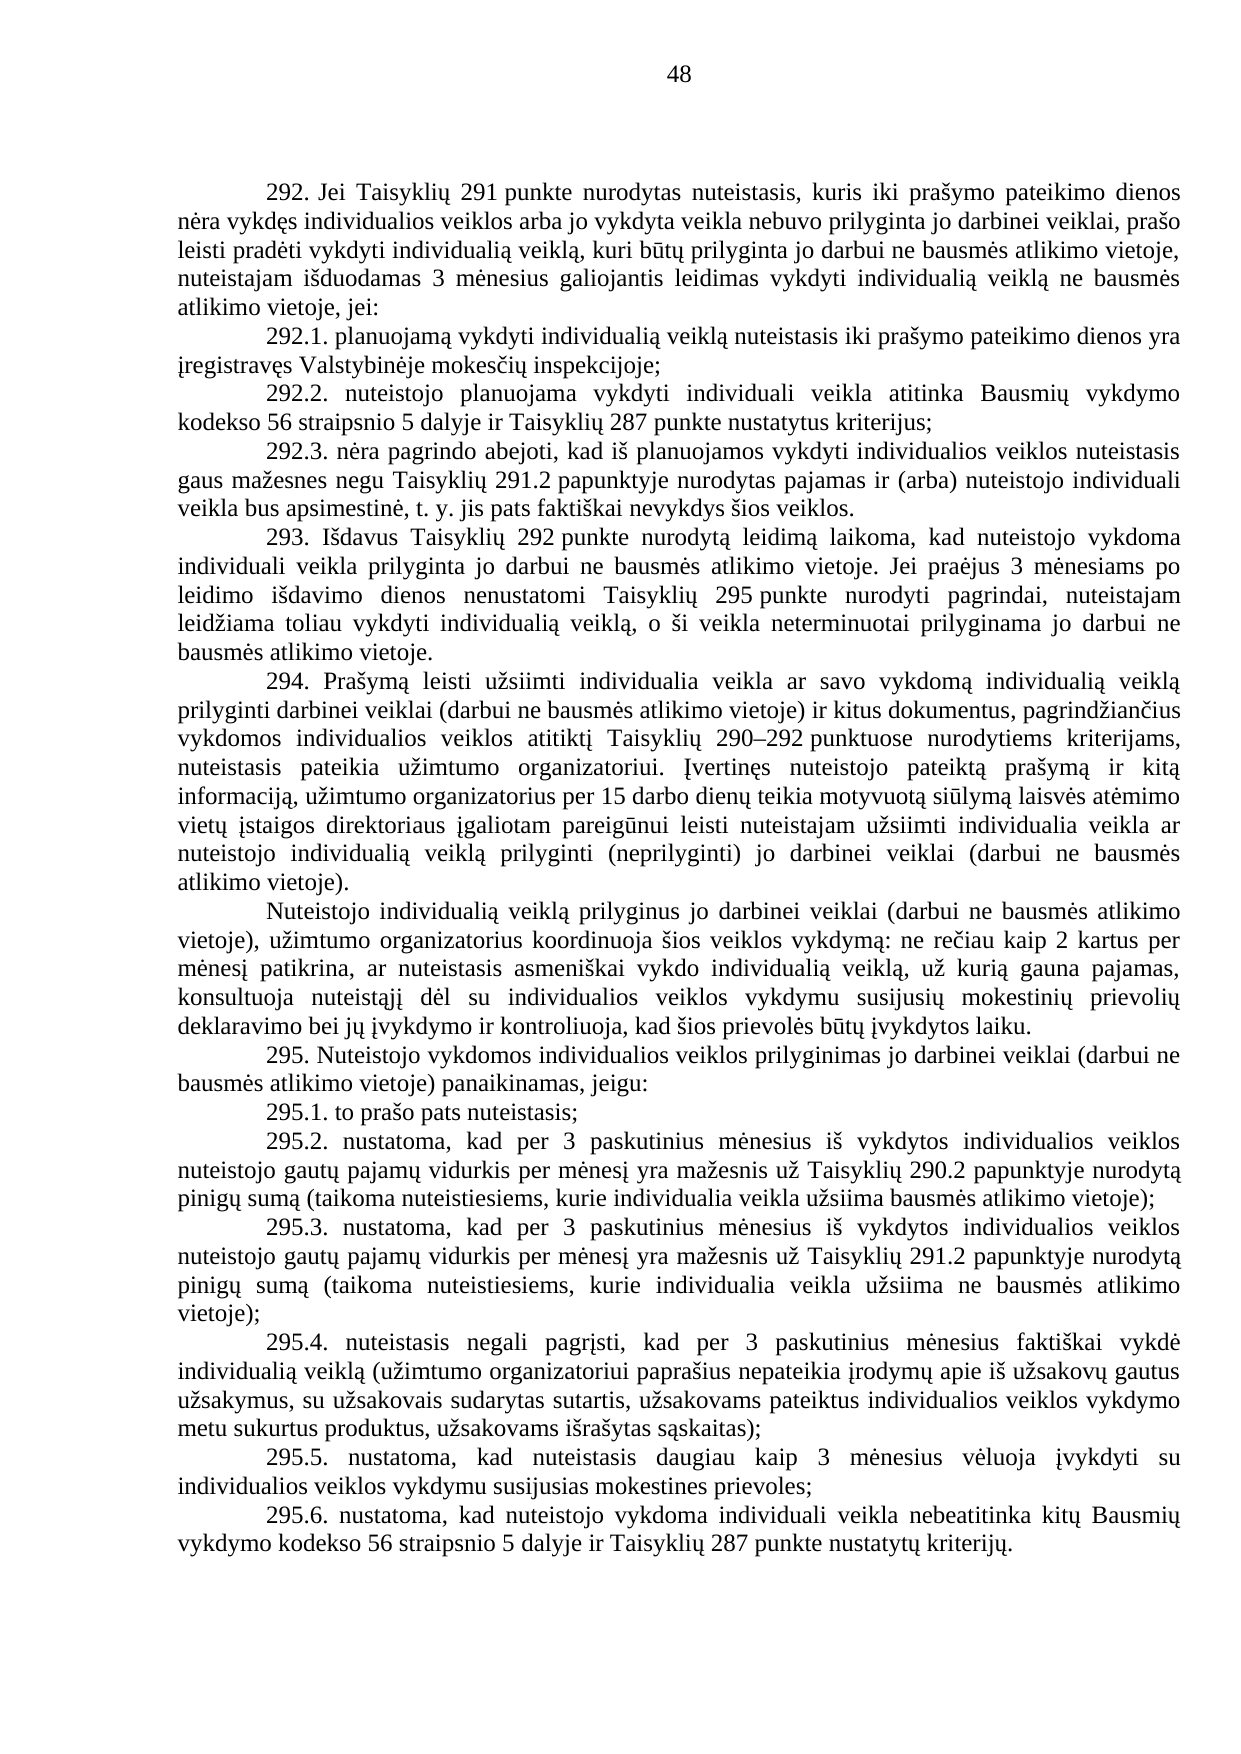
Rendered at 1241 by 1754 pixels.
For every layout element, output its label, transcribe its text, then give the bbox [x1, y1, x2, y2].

text 292. Jei Taisyklių 291 punkte nurodytas nuteistasis, kuris iki prašymo pateikimo dienos nėra vykdęs individualios veiklos arba jo vykdyta veikla nebuvo prilyginta jo darbinei veiklai, prašo leisti pradėti vykdyti individualią veiklą, kuri būtų prilyginta jo darbui ne bausmės atlikimo vietoje, nuteistajam išduodamas 3 mėnesius galiojantis leidimas vykdyti individualią veiklą ne bausmės atlikimo vietoje, jei: [177, 177, 1181, 321]
text 295. Nuteistojo vykdomos individualios veiklos prilyginimas jo darbinei veiklai (darbui ne bausmės atlikimo vietoje) panaikinamas, jeigu: [177, 1040, 1181, 1097]
text Nuteistojo individualią veiklą prilyginus jo darbinei veiklai (darbui ne bausmės atlikimo vietoje), užimtumo organizatorius koordinuoja šios veiklos vykdymą: ne rečiau kaip 2 kartus per mėnesį patikrina, ar nuteistasis asmeniškai vykdo individualią veiklą, už kurią gauna pajamas, konsultuoja nuteistąjį dėl su individualios veiklos vykdymu susijusių mokestinių prievolių deklaravimo bei jų įvykdymo ir kontroliuoja, kad šios prievolės būtų įvykdytos laiku. [177, 896, 1181, 1040]
text 292.1. planuojamą vykdyti individualią veiklą nuteistasis iki prašymo pateikimo dienos yra įregistravęs Valstybinėje mokesčių inspekcijoje; [177, 321, 1181, 378]
text 295.5. nustatoma, kad nuteistasis daugiau kaip 3 mėnesius vėluoja įvykdyti su individualios veiklos vykdymu susijusias mokestines prievoles; [177, 1442, 1181, 1500]
text 295.6. nustatoma, kad nuteistojo vykdoma individuali veikla nebeatitinka kitų Bausmių vykdymo kodekso 56 straipsnio 5 dalyje ir Taisyklių 287 punkte nustatytų kriterijų. [177, 1500, 1181, 1557]
text 293. Išdavus Taisyklių 292 punkte nurodytą leidimą laikoma, kad nuteistojo vykdoma individuali veikla prilyginta jo darbui ne bausmės atlikimo vietoje. Jei praėjus 3 mėnesiams po leidimo išdavimo dienos nenustatomi Taisyklių 295 punkte nurodyti pagrindai, nuteistajam leidžiama toliau vykdyti individualią veiklą, o ši veikla neterminuotai prilyginama jo darbui ne bausmės atlikimo vietoje. [177, 522, 1181, 666]
text 292.3. nėra pagrindo abejoti, kad iš planuojamos vykdyti individualios veiklos nuteistasis gaus mažesnes negu Taisyklių 291.2 papunktyje nurodytas pajamas ir (arba) nuteistojo individuali veikla bus apsimestinė, t. y. jis pats faktiškai nevykdys šios veiklos. [177, 436, 1181, 522]
text 294. Prašymą leisti užsiimti individualia veikla ar savo vykdomą individualią veiklą prilyginti darbinei veiklai (darbui ne bausmės atlikimo vietoje) ir kitus dokumentus, pagrindžiančius vykdomos individualios veiklos atitiktį Taisyklių 290–292 punktuose nurodytiems kriterijams, nuteistasis pateikia užimtumo organizatoriui. Įvertinęs nuteistojo pateiktą prašymą ir kitą informaciją, užimtumo organizatorius per 15 darbo dienų teikia motyvuotą siūlymą laisvės atėmimo vietų įstaigos direktoriaus įgaliotam pareigūnui leisti nuteistajam užsiimti individualia veikla ar nuteistojo individualią veiklą prilyginti (neprilyginti) jo darbinei veiklai (darbui ne bausmės atlikimo vietoje). [177, 666, 1181, 896]
text 292.2. nuteistojo planuojama vykdyti individuali veikla atitinka Bausmių vykdymo kodekso 56 straipsnio 5 dalyje ir Taisyklių 287 punkte nustatytus kriterijus; [177, 378, 1181, 436]
text 295.3. nustatoma, kad per 3 paskutinius mėnesius iš vykdytos individualios veiklos nuteistojo gautų pajamų vidurkis per mėnesį yra mažesnis už Taisyklių 291.2 papunktyje nurodytą pinigų sumą (taikoma nuteistiesiems, kurie individualia veikla užsiima ne bausmės atlikimo vietoje); [177, 1212, 1181, 1327]
text 295.1. to prašo pats nuteistasis; [177, 1097, 1181, 1126]
text 295.2. nustatoma, kad per 3 paskutinius mėnesius iš vykdytos individualios veiklos nuteistojo gautų pajamų vidurkis per mėnesį yra mažesnis už Taisyklių 290.2 papunktyje nurodytą pinigų sumą (taikoma nuteistiesiems, kurie individualia veikla užsiima bausmės atlikimo vietoje); [177, 1126, 1181, 1212]
text 295.4. nuteistasis negali pagrįsti, kad per 3 paskutinius mėnesius faktiškai vykdė individualią veiklą (užimtumo organizatoriui paprašius nepateikia įrodymų apie iš užsakovų gautus užsakymus, su užsakovais sudarytas sutartis, užsakovams pateiktus individualios veiklos vykdymo metu sukurtus produktus, užsakovams išrašytas sąskaitas); [177, 1327, 1181, 1442]
